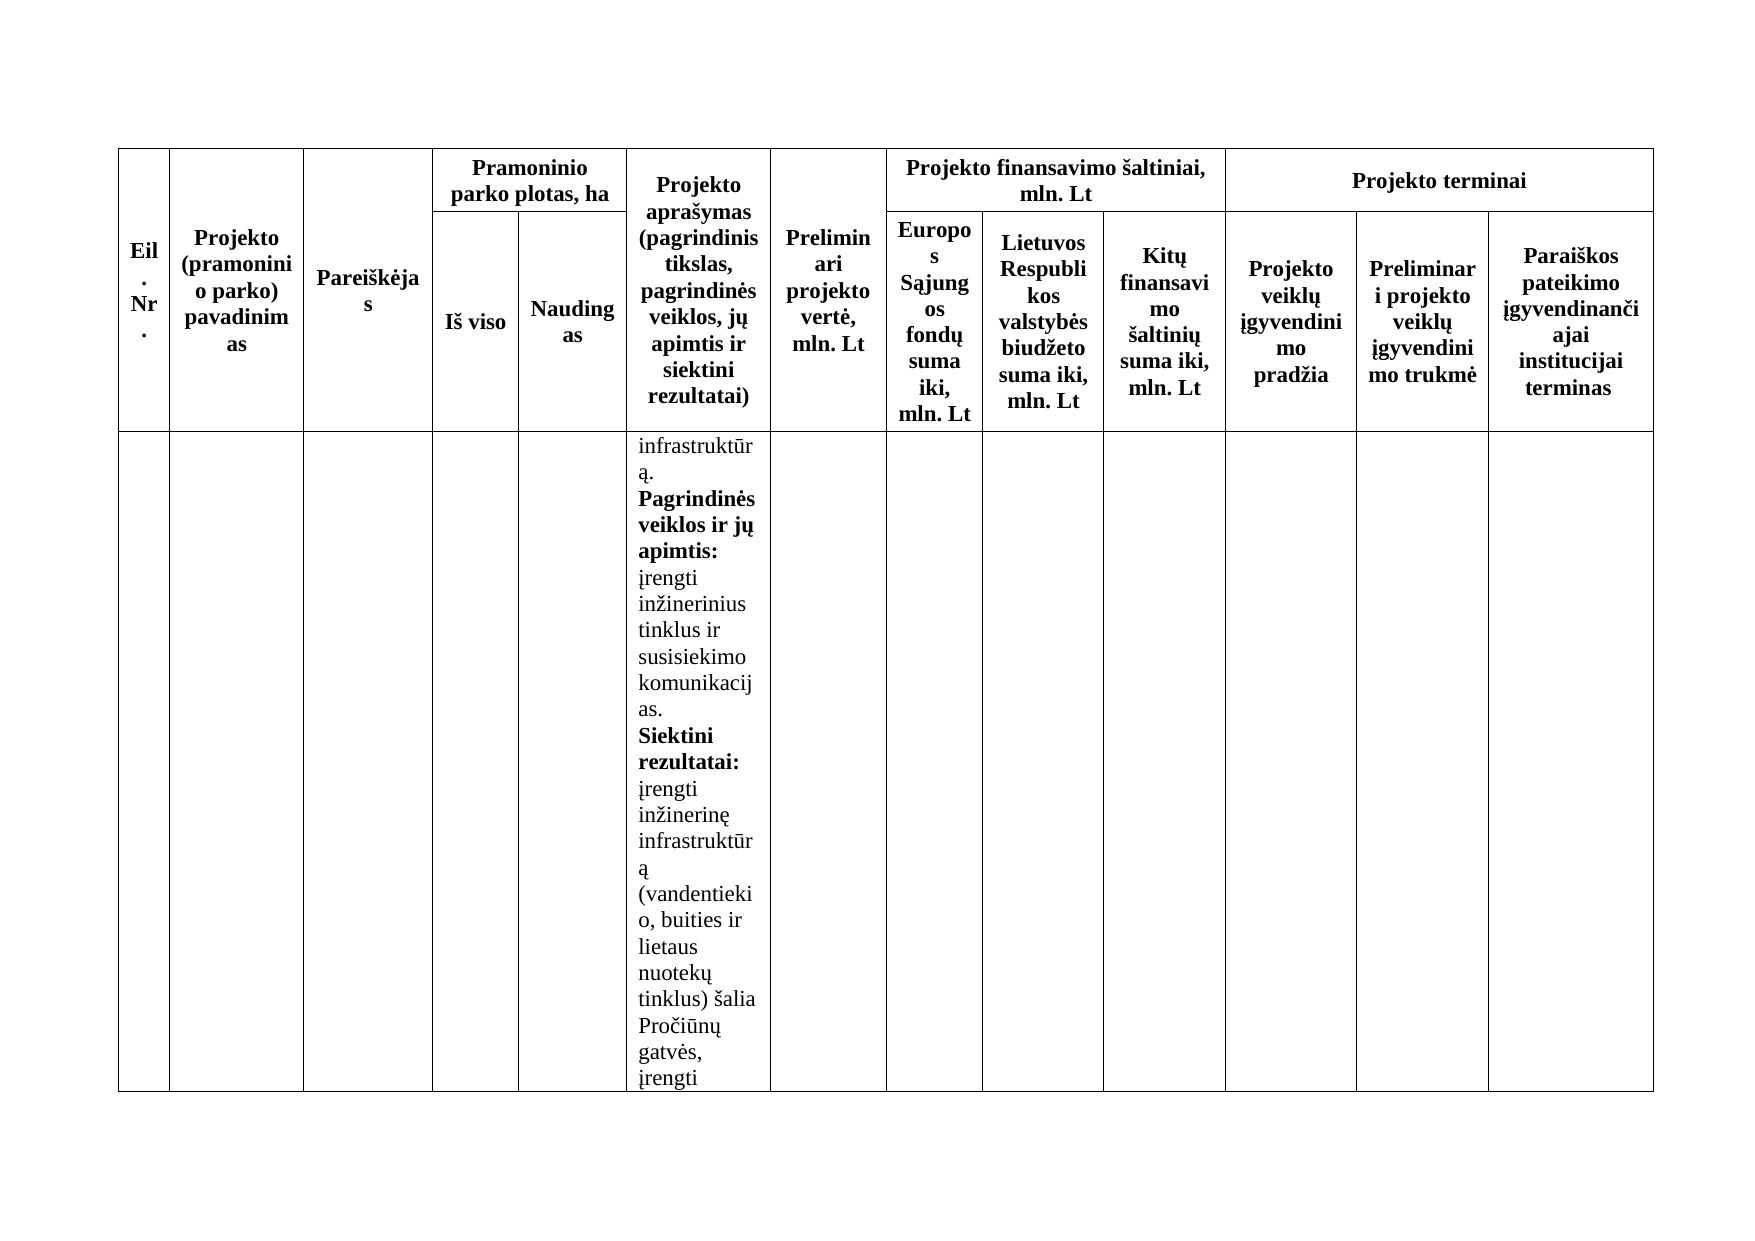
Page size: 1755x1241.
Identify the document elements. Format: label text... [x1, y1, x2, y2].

table_cell Lietuvos Respublikos valstybės biudžeto suma iki, mln. Lt [983, 212, 1103, 431]
table_header Projekto (pramoninio parko) pavadinimas [170, 149, 303, 431]
table_cell [170, 432, 303, 1091]
table_cell [1104, 432, 1225, 1091]
table_cell Naudingas [519, 212, 626, 431]
table_header Projekto finansavimo šaltiniai, mln. Lt [887, 149, 1225, 211]
table_cell Kitų finansavimo šaltinių suma iki, mln. Lt [1104, 212, 1225, 431]
table_cell Paraiškos pateikimo įgyvendinančiajai institucijai terminas [1489, 212, 1653, 431]
table_cell Projekto veiklų įgyvendinimo pradžia [1226, 212, 1356, 431]
table_header Preliminari projekto vertė, mln. Lt [771, 149, 886, 431]
table_header Projekto terminai [1226, 149, 1653, 211]
table_cell [119, 432, 169, 1091]
table_cell infrastruktūrą. Pagrindinės veiklos ir jų apimtis: įrengti inžinerinius tinklus ir susisiekimo komunikacijas. Siektini rezultatai: įrengti inžinerinę infrastruktūrą (vandentiekio, buities ir lietaus nuotekų tinklus) šalia Pročiūnų gatvės, įrengti [627, 432, 770, 1091]
table_cell [519, 432, 626, 1091]
table_cell [433, 432, 518, 1091]
table_cell [1357, 432, 1488, 1091]
table_cell [983, 432, 1103, 1091]
table_cell Iš viso [433, 212, 518, 431]
table_cell [304, 432, 432, 1091]
table_cell Preliminari projekto veiklų įgyvendinimo trukmė [1357, 212, 1488, 431]
table_header Pareiškėjas [304, 149, 432, 431]
table_cell Europos Sąjungos fondų suma iki, mln. Lt [887, 212, 982, 431]
table_cell [771, 432, 886, 1091]
table_header Pramoninio parko plotas, ha [433, 149, 626, 211]
table_cell [887, 432, 982, 1091]
table_header Projekto aprašymas (pagrindinis tikslas, pagrindinės veiklos, jų apimtis ir siektini rezultatai) [627, 149, 770, 431]
table_cell [1226, 432, 1356, 1091]
table_header Eil. Nr. [119, 149, 169, 431]
table_cell [1489, 432, 1653, 1091]
